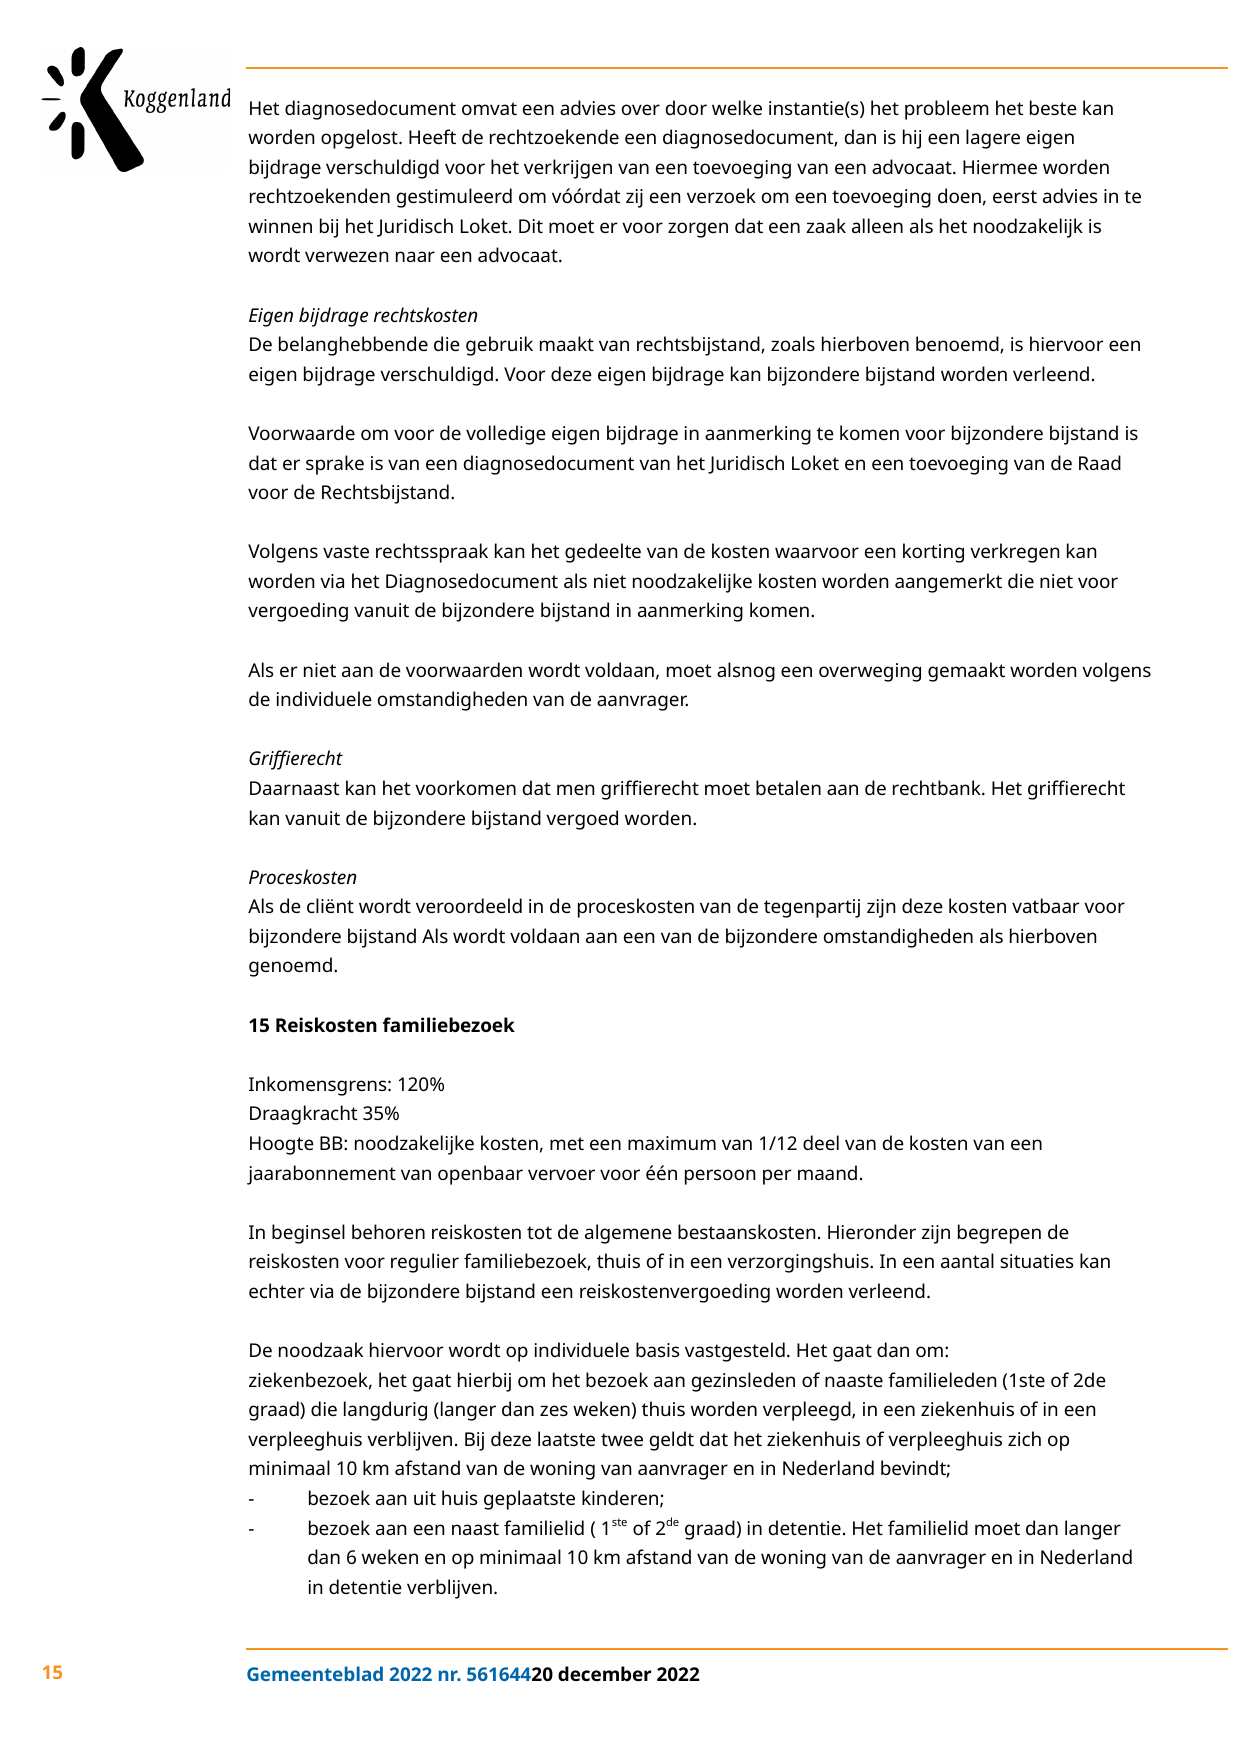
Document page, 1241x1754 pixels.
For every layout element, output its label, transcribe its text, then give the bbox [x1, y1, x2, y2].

text De belanghebbende die gebruik maakt van rechtsbijstand, zoals hierboven benoemd, is hiervoor een eigen bijdrage verschuldigd. Voor deze eigen bijdrage kan bijzondere bijstand worden verleend. [248, 331, 1152, 387]
text In beginsel behoren reiskosten tot de algemene bestaanskosten. Hieronder zijn begrepen de reiskosten voor regulier familiebezoek, thuis of in een verzorgingshuis. In een aantal situaties kan echter via de bijzondere bijstand een reiskostenvergoeding worden verleend. [248, 1219, 1152, 1304]
text Hoogte BB: noodzakelijke kosten, met een maximum van 1/12 deel van de kosten van een jaarabonnement van openbaar vervoer voor één persoon per maand. [248, 1130, 1152, 1186]
text Griffierecht [248, 746, 1152, 771]
text Daarnaast kan het voorkomen dat men griffierecht moet betalen aan de rechtbank. Het griffierecht kan vanuit de bijzondere bijstand vergoed worden. [248, 775, 1152, 831]
text 15 Reiskosten familiebezoek [248, 1012, 1152, 1038]
list bezoek aan een naast familielid ( 1ste of 2de graad) in detentie. Het familielid moet dan langer dan 6 weken en op minimaal 10 km afstand van de woning van de aanvrager en in Nederland in detentie verblijven. [248, 1515, 1152, 1600]
text Als er niet aan de voorwaarden wordt voldaan, moet alsnog een overweging gemaakt worden volgens de individuele omstandigheden van de aanvrager. [248, 657, 1152, 712]
text Volgens vaste rechtsspraak kan het gedeelte van de kosten waarvoor een korting verkregen kan worden via het Diagnosedocument als niet noodzakelijke kosten worden aangemerkt die niet voor vergoeding vanuit de bijzondere bijstand in aanmerking komen. [248, 538, 1152, 623]
text ziekenbezoek, het gaat hierbij om het bezoek aan gezinsleden of naaste familieleden (1ste of 2de graad) die langdurig (langer dan zes weken) thuis worden verpleegd, in een ziekenhuis of in een verpleeghuis verblijven. Bij deze laatste twee geldt dat het ziekenhuis of verpleeghuis zich op minimaal 10 km afstand van de woning van aanvrager en in Nederland bevindt; [248, 1367, 1152, 1481]
text Proceskosten [248, 864, 1152, 890]
text Draagkracht 35% [248, 1101, 1152, 1126]
picture [41, 47, 231, 172]
text Voorwaarde om voor de volledige eigen bijdrage in aanmerking te komen voor bijzondere bijstand is dat er sprake is van een diagnosedocument van het Juridisch Loket en een toevoeging van de Raad voor de Rechtsbijstand. [248, 420, 1152, 505]
text Eigen bijdrage rechtskosten [248, 302, 1152, 328]
text Het diagnosedocument omvat een advies over door welke instantie(s) het probleem het beste kan worden opgelost. Heeft de rechtzoekende een diagnosedocument, dan is hij een lagere eigen bijdrage verschuldigd voor het verkrijgen van een toevoeging van een advocaat. Hiermee worden rechtzoekenden gestimuleerd om vóórdat zij een verzoek om een toevoeging doen, eerst advies in te winnen bij het Juridisch Loket. Dit moet er voor zorgen dat een zaak alleen als het noodzakelijk is wordt verwezen naar een advocaat. [248, 95, 1152, 268]
text Inkomensgrens: 120% [248, 1071, 1152, 1097]
text De noodzaak hiervoor wordt op individuele basis vastgesteld. Het gaat dan om: [248, 1337, 1152, 1363]
text Als de cliënt wordt veroordeeld in de proceskosten van de tegenpartij zijn deze kosten vatbaar voor bijzondere bijstand Als wordt voldaan aan een van de bijzondere omstandigheden als hierboven genoemd. [248, 893, 1152, 978]
list bezoek aan uit huis geplaatste kinderen; [248, 1485, 1152, 1511]
